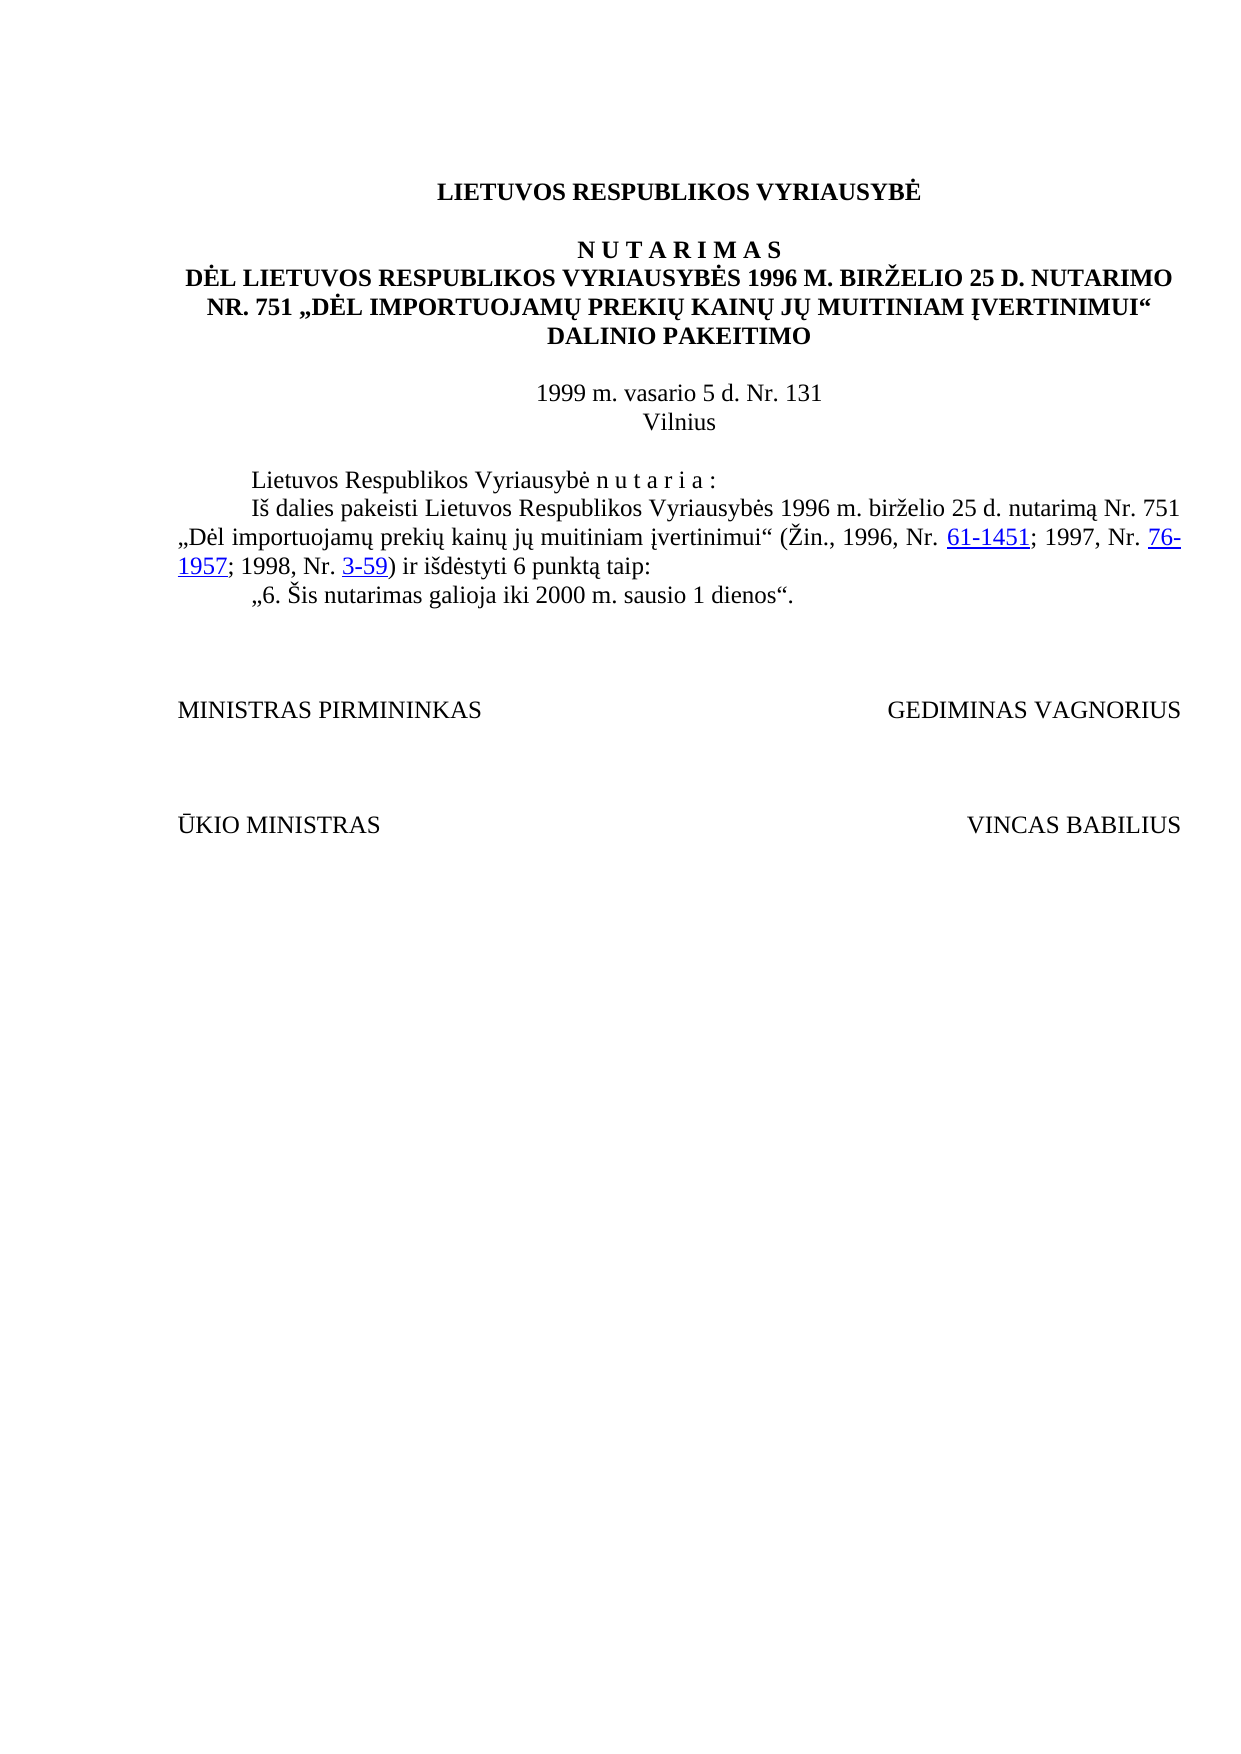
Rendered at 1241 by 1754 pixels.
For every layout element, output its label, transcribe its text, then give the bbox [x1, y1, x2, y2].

text DĖL LIETUVOS RESPUBLIKOS VYRIAUSYBĖS 1996 M. BIRŽELIO 25 D. NUTARIMO NR. 751 „DĖL IMPORTUOJAMŲ PREKIŲ KAINŲ JŲ MUITINIAM ĮVERTINIMUI“ DALINIO PAKEITIMO [177, 263, 1181, 350]
text N U T A R I M A S [177, 235, 1181, 263]
text Vilnius [177, 407, 1181, 436]
text MINISTRAS PIRMININKAS GEDIMINAS VAGNORIUS [177, 695, 1181, 723]
text Iš dalies pakeisti Lietuvos Respublikos Vyriausybės 1996 m. birželio 25 d. nutarimą Nr. 751 „Dėl importuojamų prekių kainų jų muitiniam įvertinimui“ (Žin., 1996, Nr. 61-1451; 1997, Nr. 76-1957; 1998, Nr. 3-59) ir išdėstyti 6 punktą taip: [177, 493, 1181, 580]
text Lietuvos Respublikos Vyriausybė nutaria: [177, 465, 1181, 493]
text ŪKIO MINISTRAS VINCAS BABILIUS [177, 810, 1181, 838]
text „6. Šis nutarimas galioja iki 2000 m. sausio 1 dienos“. [177, 580, 1181, 608]
text 1999 m. vasario 5 d. Nr. 131 [177, 378, 1181, 407]
text LIETUVOS RESPUBLIKOS VYRIAUSYBĖ [177, 177, 1181, 206]
